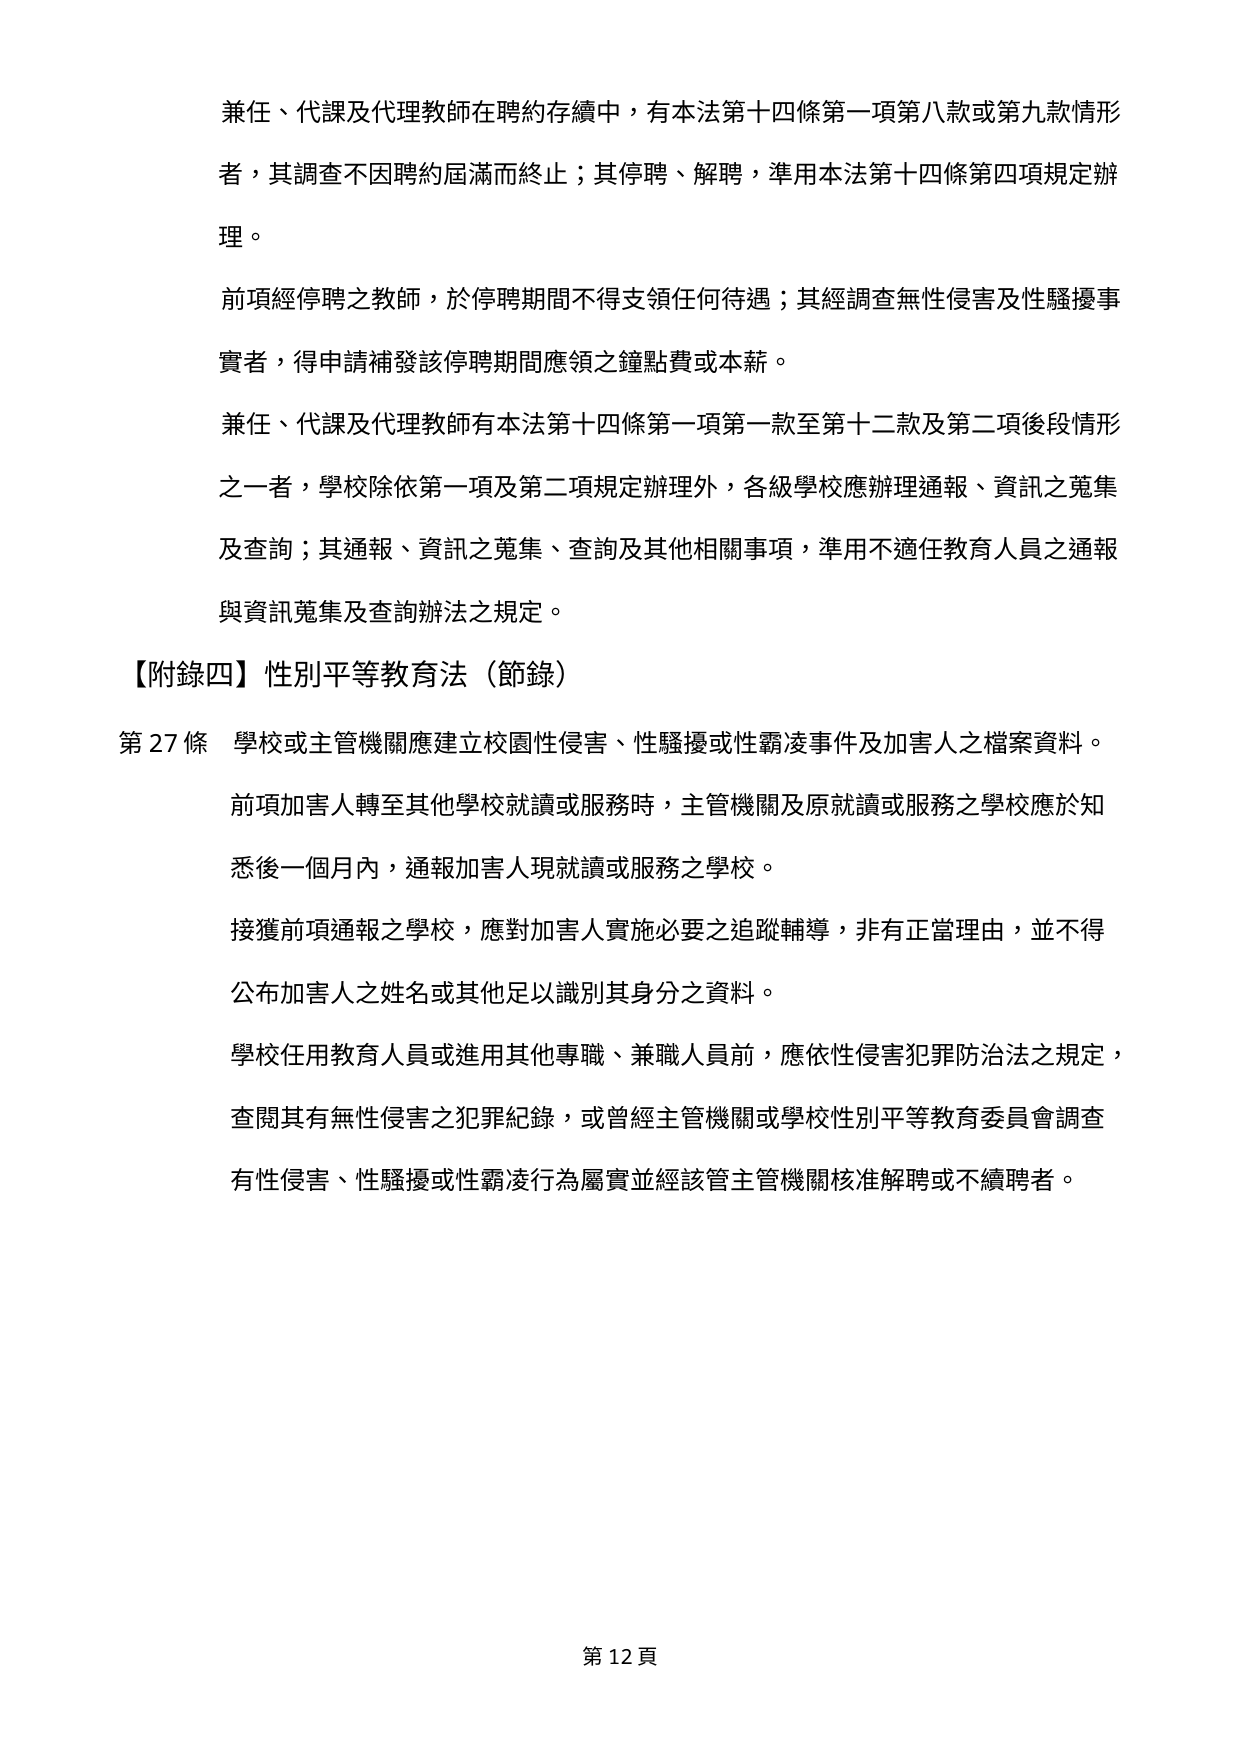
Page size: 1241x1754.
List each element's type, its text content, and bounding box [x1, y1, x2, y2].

text 前項經停聘之教師，於停聘期間不得支領任何待遇；其經調查無性侵害及性騷擾事實者，得申請補發該停聘期間應領之鐘點費或本薪。 [218, 256, 1122, 381]
text 學校任用教育人員或進用其他專職、兼職人員前，應依性侵害犯罪防治法之規定，查閱其有無性侵害之犯罪紀錄，或曾經主管機關或學校性別平等教育委員會調查有性侵害、性騷擾或性霸凌行為屬實並經該管主管機關核准解聘或不續聘者。 [231, 1012, 1122, 1200]
text 【附錄四】性別平等教育法（節錄） [118, 631, 1122, 693]
text 兼任、代課及代理教師有本法第十四條第一項第一款至第十二款及第二項後段情形之一者，學校除依第一項及第二項規定辦理外，各級學校應辦理通報、資訊之蒐集及查詢；其通報、資訊之蒐集、查詢及其他相關事項，準用不適任教育人員之通報與資訊蒐集及查詢辦法之規定。 [218, 381, 1122, 631]
text 第27條 學校或主管機關應建立校園性侵害、性騷擾或性霸凌事件及加害人之檔案資料。 [118, 700, 1122, 762]
text 兼任、代課及代理教師在聘約存續中，有本法第十四條第一項第八款或第九款情形者，其調查不因聘約屆滿而終止；其停聘、解聘，準用本法第十四條第四項規定辦理。 [218, 68, 1122, 256]
text 前項加害人轉至其他學校就讀或服務時，主管機關及原就讀或服務之學校應於知悉後一個月內，通報加害人現就讀或服務之學校。 [231, 762, 1122, 887]
text 接獲前項通報之學校，應對加害人實施必要之追蹤輔導，非有正當理由，並不得公布加害人之姓名或其他足以識別其身分之資料。 [231, 887, 1122, 1012]
